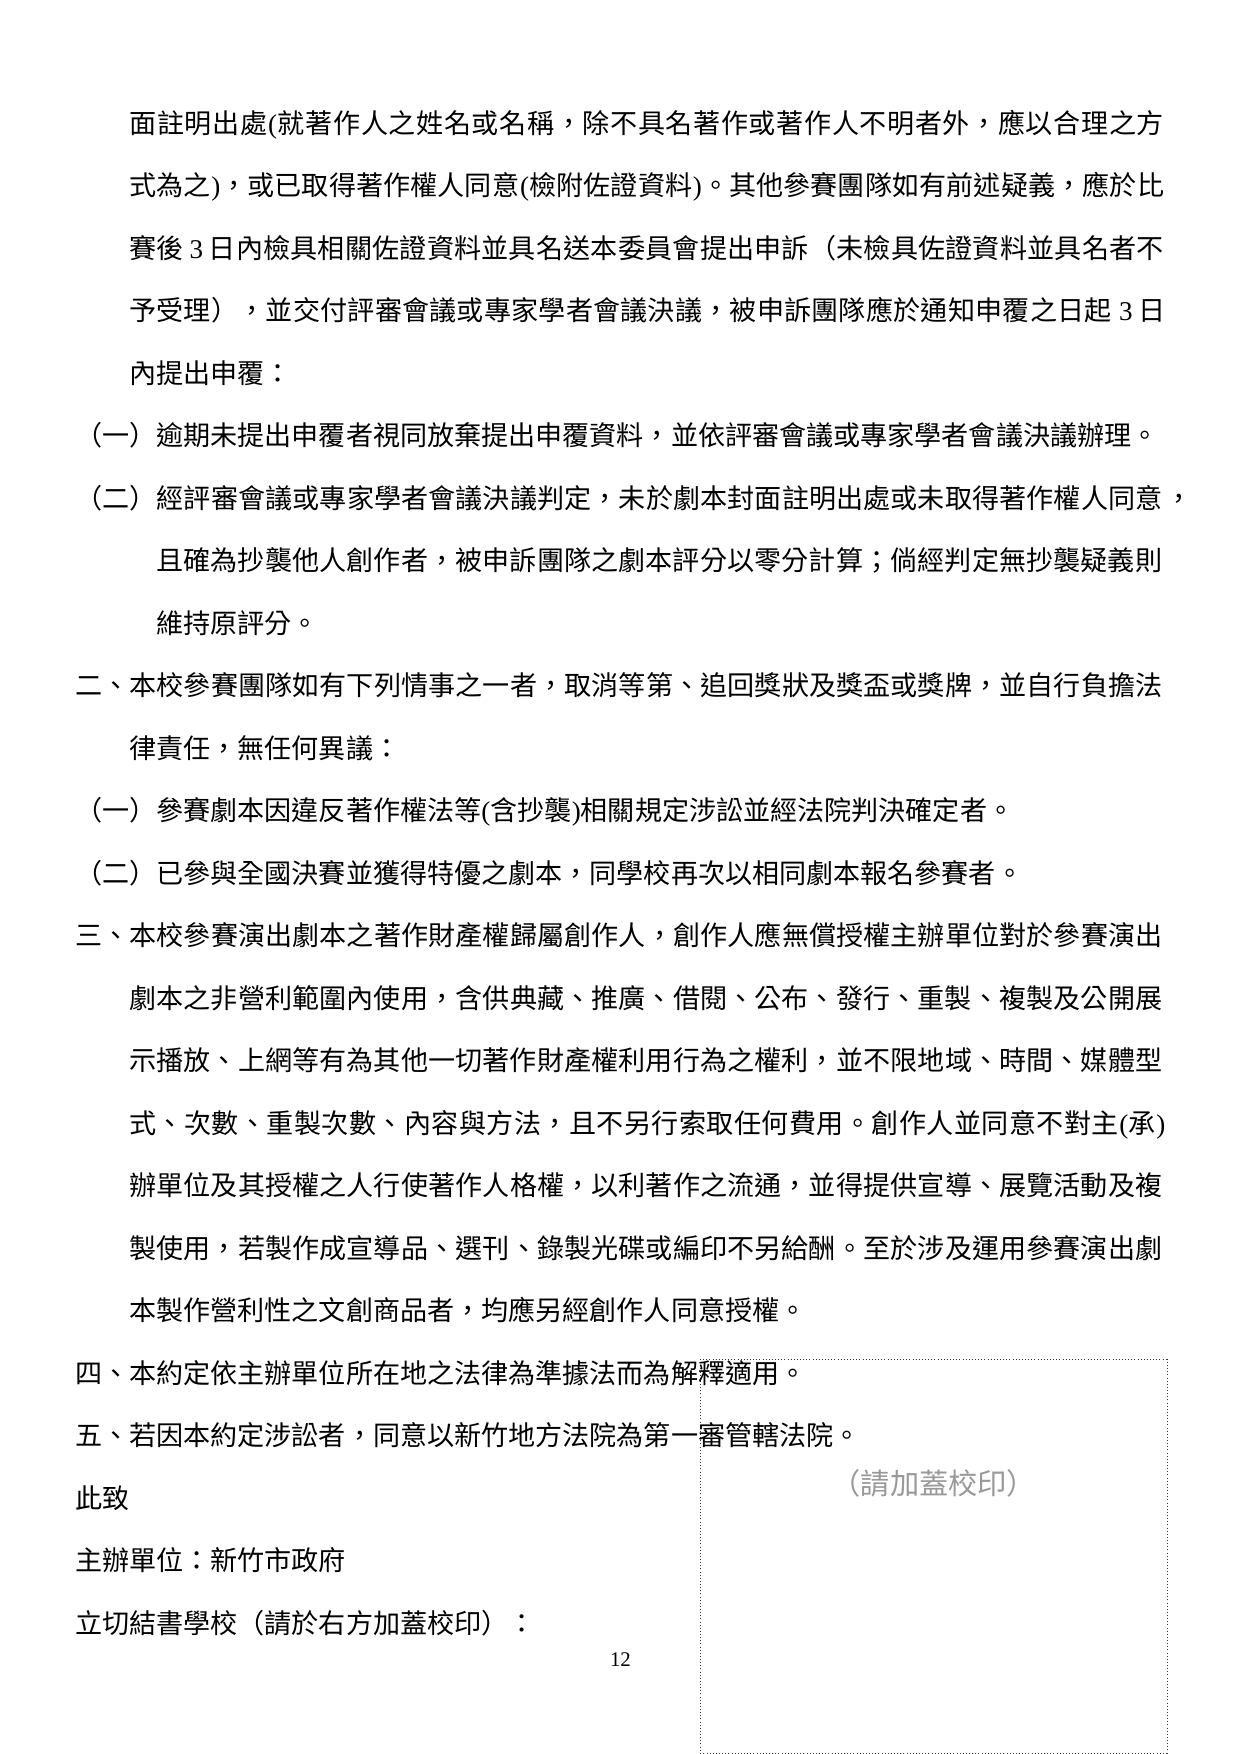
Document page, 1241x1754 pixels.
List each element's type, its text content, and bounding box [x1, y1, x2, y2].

text 二、本校參賽團隊如有下列情事之一者，取消等第、追回獎狀及獎盃或獎牌，並自行負擔法律責任，無任何異議： [75, 642, 1165, 767]
text （二）經評審會議或專家學者會議決議判定，未於劇本封面註明出處或未取得著作權人同意，且確為抄襲他人創作者，被申訴團隊之劇本評分以零分計算；倘經判定無抄襲疑義則維持原評分。 [75, 454, 1165, 642]
text 三、本校參賽演出劇本之著作財產權歸屬創作人，創作人應無償授權主辦單位對於參賽演出劇本之非營利範圍內使用，含供典藏、推廣、借閱、公布、發行、重製、複製及公開展示播放、上網等有為其他一切著作財產權利用行為之權利，並不限地域、時間、媒體型式、次數、重製次數、內容與方法，且不另行索取任何費用。創作人並同意不對主(承)辦單位及其授權之人行使著作人格權，以利著作之流通，並得提供宣導、展覽活動及複製使用，若製作成宣導品、選刊、錄製光碟或編印不另給酬。至於涉及運用參賽演出劇本製作營利性之文創商品者，均應另經創作人同意授權。 [75, 892, 1165, 1329]
text 主辦單位：新竹市政府 [75, 1517, 700, 1579]
text 此致 [75, 1359, 1167, 1754]
text （二）已參與全國決賽並獲得特優之劇本，同學校再次以相同劇本報名參賽者。 [75, 829, 1165, 892]
text （一）參賽劇本因違反著作權法等(含抄襲)相關規定涉訟並經法院判決確定者。 [75, 767, 1165, 829]
text 面註明出處(就著作人之姓名或名稱，除不具名著作或著作人不明者外，應以合理之方式為之)，或已取得著作權人同意(檢附佐證資料)。其他參賽團隊如有前述疑義，應於比賽後3日內檢具相關佐證資料並具名送本委員會提出申訴（未檢具佐證資料並具名者不予受理），並交付評審會議或專家學者會議決議，被申訴團隊應於通知申覆之日起3日內提出申覆： [75, 79, 1165, 392]
text 四、本約定依主辦單位所在地之法律為準據法而為解釋適用。 [75, 1329, 1165, 1392]
text 五、若因本約定涉訟者，同意以新竹地方法院為第一審管轄法院。 [75, 1392, 700, 1454]
text （請加蓋校印） [716, 1460, 1152, 1503]
text 立切結書學校（請於右方加蓋校印）： [75, 1579, 700, 1642]
text （一）逾期未提出申覆者視同放棄提出申覆資料，並依評審會議或專家學者會議決議辦理。 [75, 392, 1165, 454]
